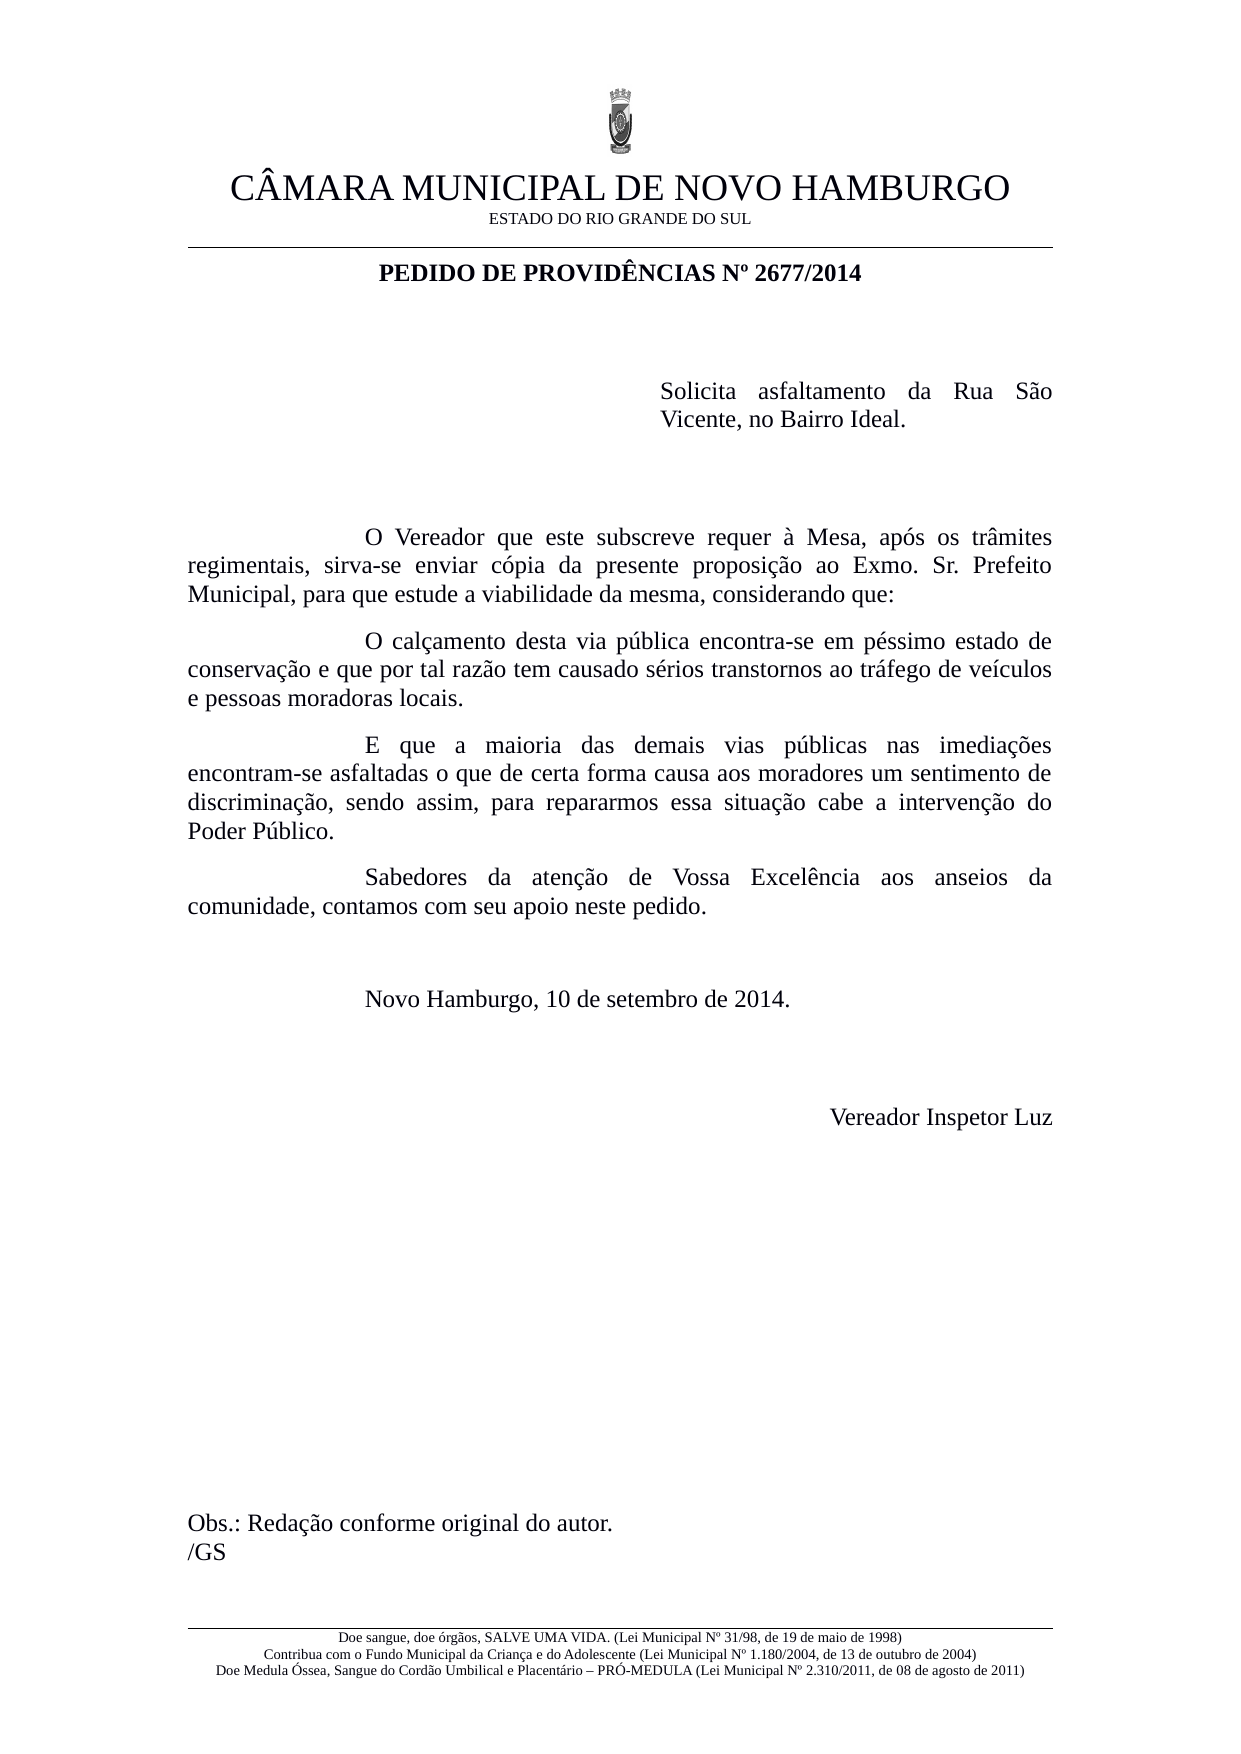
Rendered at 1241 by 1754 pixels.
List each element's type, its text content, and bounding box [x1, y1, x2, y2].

text E que a maioria das demais vias públicas nas imediações encontram-se asfaltadas o que de certa forma causa aos moradores um sentimento de discriminação, sendo assim, para repararmos essa situação cabe a intervenção do Poder Público. [187, 730, 1053, 845]
text Obs.: Redação conforme original do autor. [187, 1508, 1053, 1537]
text Novo Hamburgo, 10 de setembro de 2014. [187, 984, 1053, 1013]
text Sabedores da atenção de Vossa Excelência aos anseios da comunidade, contamos com seu apoio neste pedido. [187, 862, 1053, 920]
title PEDIDO DE PROVIDÊNCIAS Nº 2677/2014 [187, 258, 1053, 287]
text Vereador Inspetor Luz [778, 1102, 1053, 1131]
text Solicita asfaltamento da Rua São Vicente, no Bairro Ideal. [660, 376, 1053, 433]
text /GS [187, 1537, 1053, 1566]
text O calçamento desta via pública encontra-se em péssimo estado de conservação e que por tal razão tem causado sérios transtornos ao tráfego de veículos e pessoas moradoras locais. [187, 626, 1053, 712]
text O Vereador que este subscreve requer à Mesa, após os trâmites regimentais, sirva-se enviar cópia da presente proposição ao Exmo. Sr. Prefeito Municipal, para que estude a viabilidade da mesma, considerando que: [187, 522, 1053, 608]
